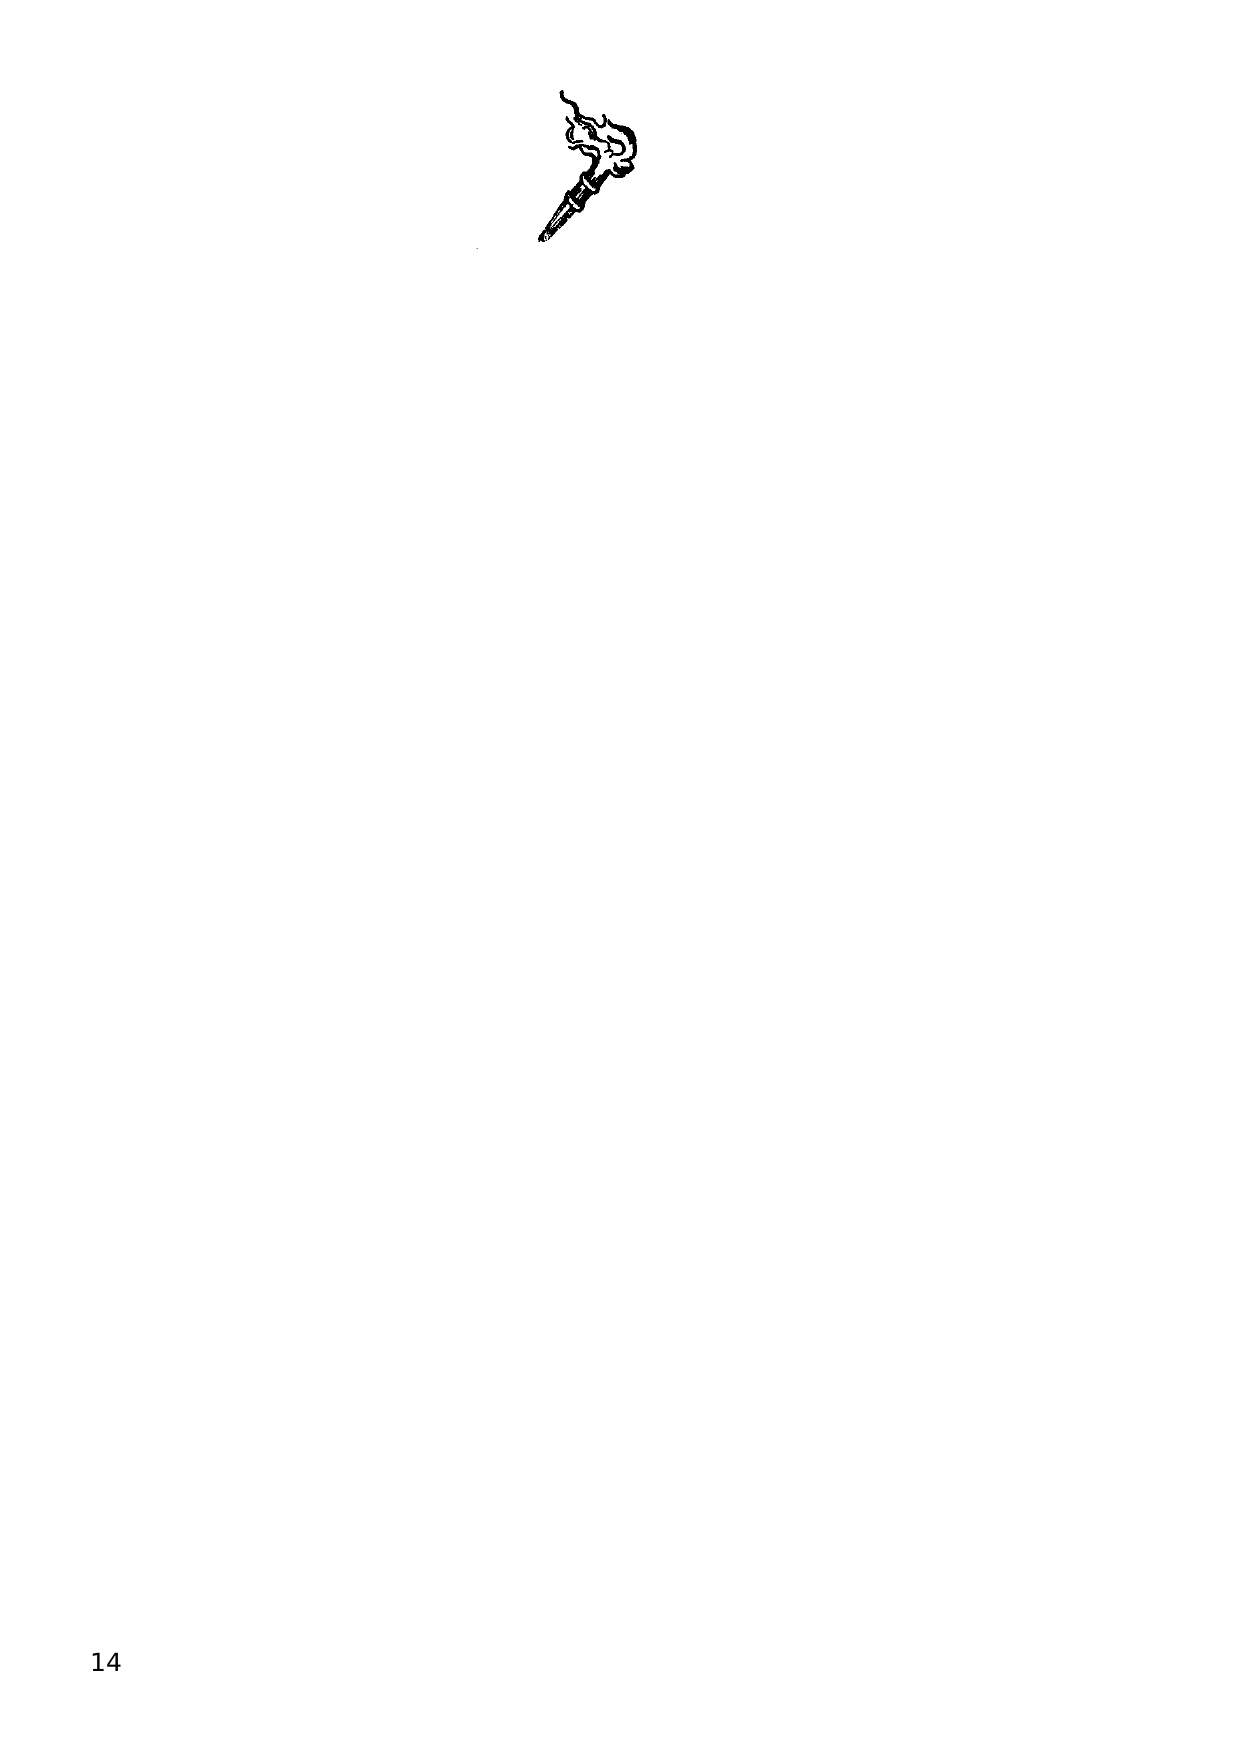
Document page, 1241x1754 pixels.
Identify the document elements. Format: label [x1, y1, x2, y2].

picture [228, 75, 953, 270]
